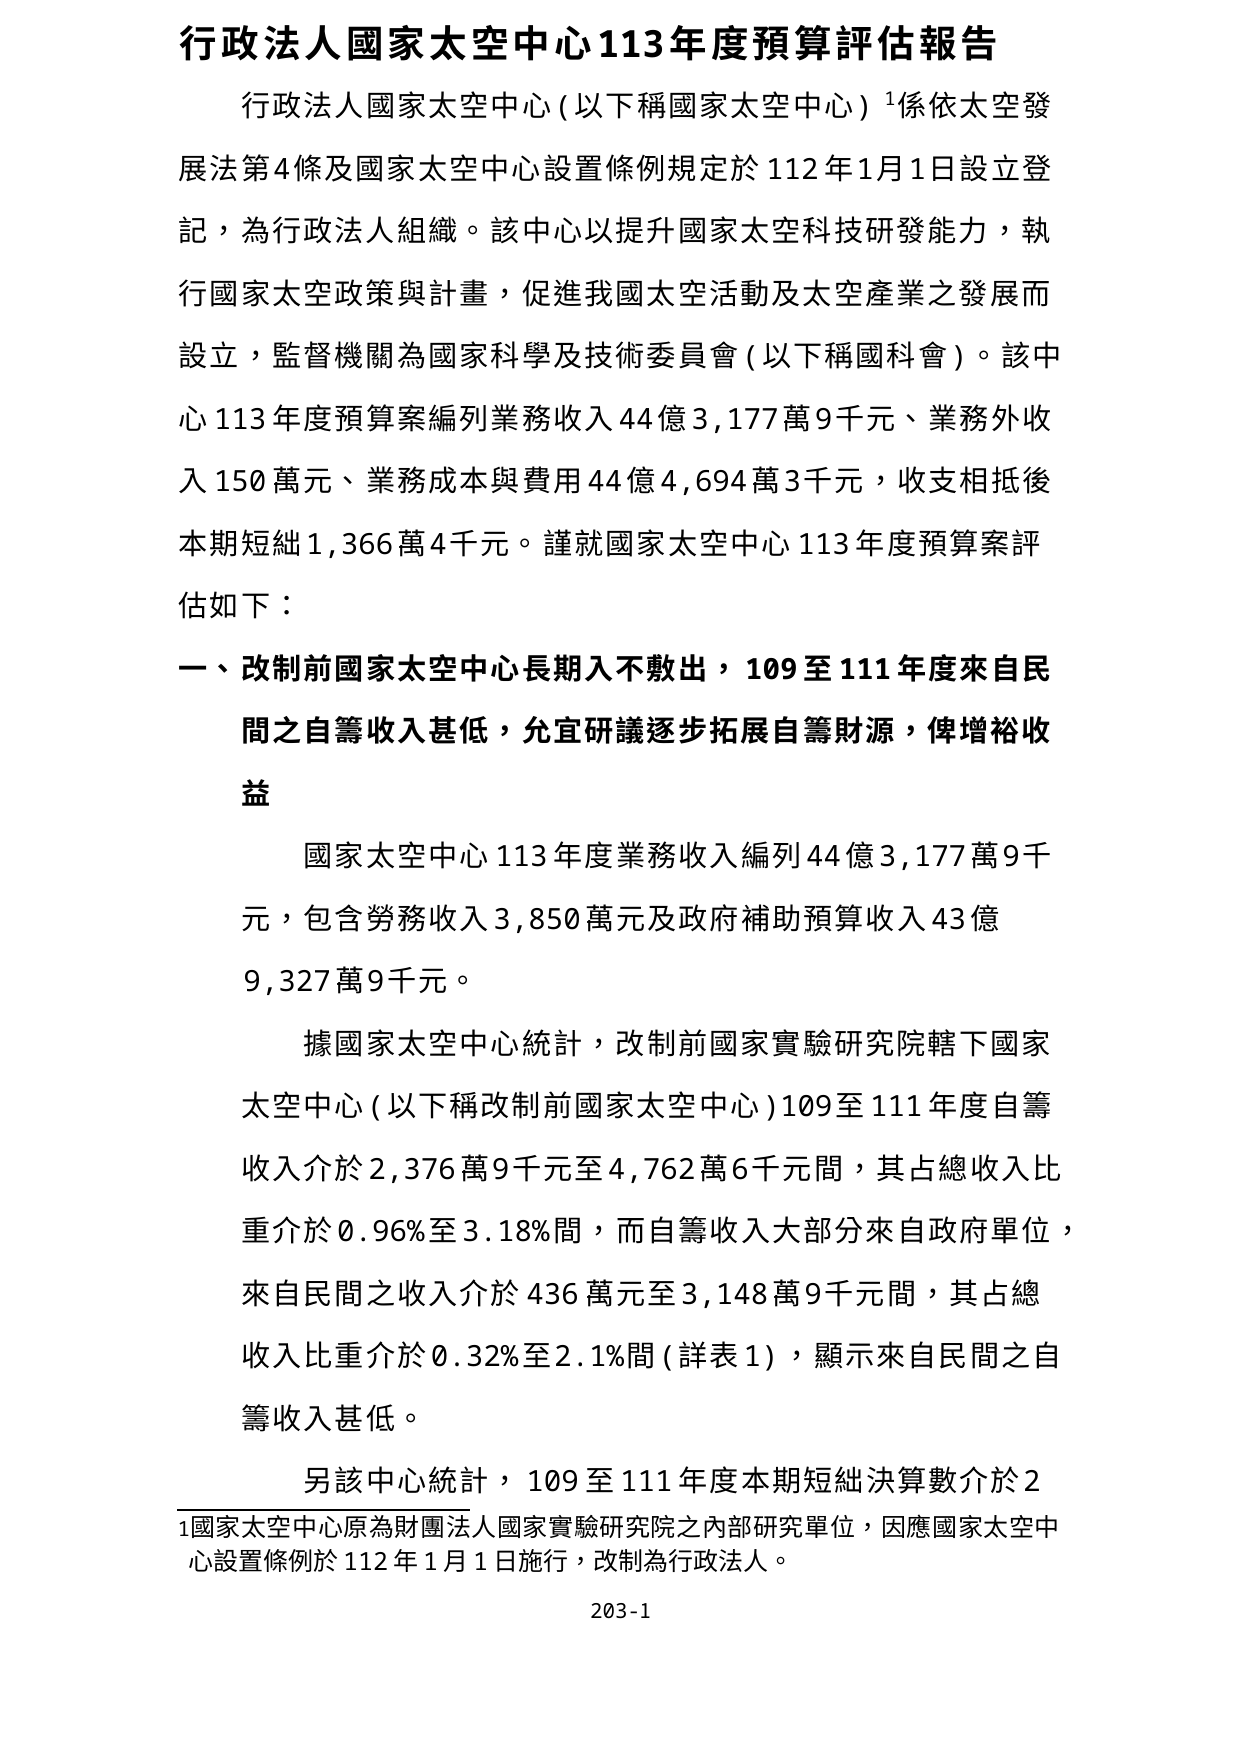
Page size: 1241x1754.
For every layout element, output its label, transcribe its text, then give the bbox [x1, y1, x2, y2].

text 一、改制前國家太空中心長期入不敷出，109至111年度來自民間之自籌收入甚低，允宜研議逐步拓展自籌財源，俾增裕收益 [177, 625, 1063, 812]
text 據國家太空中心統計，改制前國家實驗研究院轄下國家太空中心(以下稱改制前國家太空中心)109至111年度自籌收入介於2,376萬9千元至4,762萬6千元間，其占總收入比重介於0.96%至3.18%間，而自籌收入大部分來自政府單位，來自民間之收入介於436萬元至3,148萬9千元間，其占總收入比重介於0.32%至2.1%間(詳表1)，顯示來自民間之自籌收入甚低。 [236, 1000, 1063, 1437]
text 另該中心統計，109至111年度本期短絀決算數介於2 [236, 1437, 1063, 1500]
text 國家太空中心113年度業務收入編列44億3,177萬9千元，包含勞務收入3,850萬元及政府補助預算收入43億9,327萬9千元。 [236, 812, 1063, 1000]
text 國家太空中心原為財團法人國家實驗研究院之內部研究單位，因應國家太空中心設置條例於112年1月1日施行，改制為行政法人。 [177, 1510, 1063, 1577]
text 行政法人國家太空中心(以下稱國家太空中心) 係依太空發展法第4條及國家太空中心設置條例規定於112年1月1日設立登記，為行政法人組織。該中心以提升國家太空科技研發能力，執行國家太空政策與計畫，促進我國太空活動及太空產業之發展而設立，監督機關為國家科學及技術委員會(以下稱國科會)。該中心113年度預算案編列業務收入44億3,177萬9千元、業務外收入150萬元、業務成本與費用44億4,694萬3千元，收支相抵後本期短絀1,366萬4千元。謹就國家太空中心113年度預算案評估如下： [177, 62, 1063, 625]
text 行政法人國家太空中心113年度預算評估報告 [177, 0, 1063, 62]
